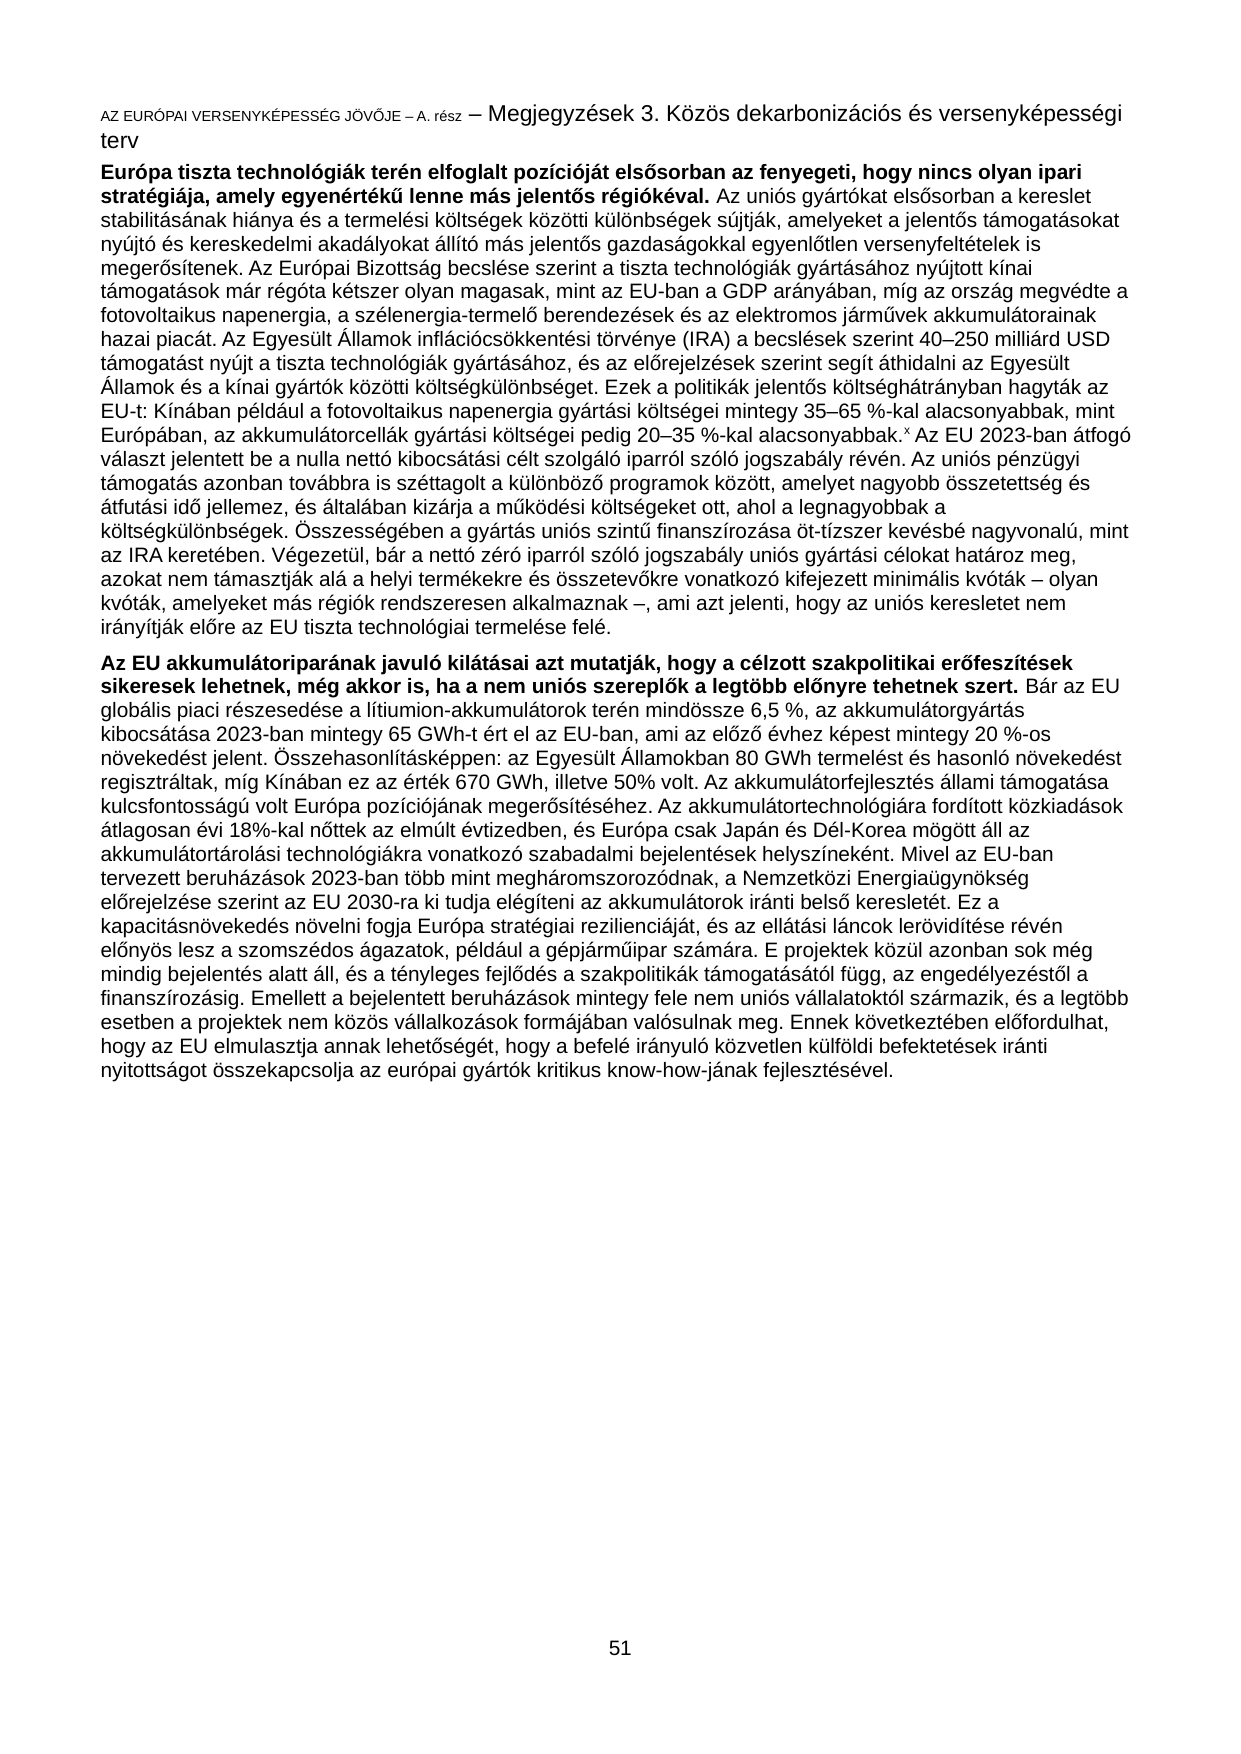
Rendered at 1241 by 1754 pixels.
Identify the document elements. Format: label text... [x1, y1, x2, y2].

text Európa tiszta technológiák terén elfoglalt pozícióját elsősorban az fenyegeti, hogy nincs olyan ipari stratégiája, amely egyenértékű lenne más jelentős régiókéval. Az uniós gyártókat elsősorban a kereslet stabilitásának hiánya és a termelési költségek közötti különbségek sújtják, amelyeket a jelentős támogatásokat nyújtó és kereskedelmi akadályokat állító más jelentős gazdaságokkal egyenlőtlen versenyfeltételek is megerősítenek. Az Európai Bizottság becslése szerint a tiszta technológiák gyártásához nyújtott kínai támogatások már régóta kétszer olyan magasak, mint az EU-ban a GDP arányában, míg az ország megvédte a fotovoltaikus napenergia, a szélenergia-termelő berendezések és az elektromos járművek akkumulátorainak hazai piacát. Az Egyesült Államok inflációcsökkentési törvénye (IRA) a becslések szerint 40–250 milliárd USD támogatást nyújt a tiszta technológiák gyártásához, és az előrejelzések szerint segít áthidalni az Egyesült Államok és a kínai gyártók közötti költségkülönbséget. Ezek a politikák jelentős költséghátrányban hagyták az EU-t: Kínában például a fotovoltaikus napenergia gyártási költségei mintegy 35–65 %-kal alacsonyabbak, mint Európában, az akkumulátorcellák gyártási költségei pedig 20–35 %-kal alacsonyabbak. Az EU 2023-ban átfogó választ jelentett be a nulla nettó kibocsátási célt szolgáló iparról szóló jogszabály révén. Az uniós pénzügyi támogatás azonban továbbra is széttagolt a különböző programok között, amelyet nagyobb összetettség és átfutási idő jellemez, és általában kizárja a működési költségeket ott, ahol a legnagyobbak a költségkülönbségek. Összességében a gyártás uniós szintű finanszírozása öt-tízszer kevésbé nagyvonalú, mint az IRA keretében. Végezetül, bár a nettó zéró iparról szóló jogszabály uniós gyártási célokat határoz meg, azokat nem támasztják alá a helyi termékekre és összetevőkre vonatkozó kifejezett minimális kvóták – olyan kvóták, amelyeket más régiók rendszeresen alkalmaznak –, ami azt jelenti, hogy az uniós keresletet nem irányítják előre az EU tiszta technológiai termelése felé. [100, 159, 1140, 639]
text Az EU akkumulátoriparának javuló kilátásai azt mutatják, hogy a célzott szakpolitikai erőfeszítések sikeresek lehetnek, még akkor is, ha a nem uniós szereplők a legtöbb előnyre tehetnek szert. Bár az EU globális piaci részesedése a lítiumion-akkumulátorok terén mindössze 6,5 %, az akkumulátorgyártás kibocsátása 2023-ban mintegy 65 GWh-t ért el az EU-ban, ami az előző évhez képest mintegy 20 %-os növekedést jelent. Összehasonlításképpen: az Egyesült Államokban 80 GWh termelést és hasonló növekedést regisztráltak, míg Kínában ez az érték 670 GWh, illetve 50% volt. Az akkumulátorfejlesztés állami támogatása kulcsfontosságú volt Európa pozíciójának megerősítéséhez. Az akkumulátortechnológiára fordított közkiadások átlagosan évi 18%-kal nőttek az elmúlt évtizedben, és Európa csak Japán és Dél-Korea mögött áll az akkumulátortárolási technológiákra vonatkozó szabadalmi bejelentések helyszíneként. Mivel az EU-ban tervezett beruházások 2023-ban több mint megháromszorozódnak, a Nemzetközi Energiaügynökség előrejelzése szerint az EU 2030-ra ki tudja elégíteni az akkumulátorok iránti belső keresletét. Ez a kapacitásnövekedés növelni fogja Európa stratégiai rezilienciáját, és az ellátási láncok lerövidítése révén előnyös lesz a szomszédos ágazatok, például a gépjárműipar számára. E projektek közül azonban sok még mindig bejelentés alatt áll, és a tényleges fejlődés a szakpolitikák támogatásától függ, az engedélyezéstől a finanszírozásig. Emellett a bejelentett beruházások mintegy fele nem uniós vállalatoktól származik, és a legtöbb esetben a projektek nem közös vállalkozások formájában valósulnak meg. Ennek következtében előfordulhat, hogy az EU elmulasztja annak lehetőségét, hogy a befelé irányuló közvetlen külföldi befektetések iránti nyitottságot összekapcsolja az európai gyártók kritikus know-how-jának fejlesztésével. [100, 650, 1140, 1082]
